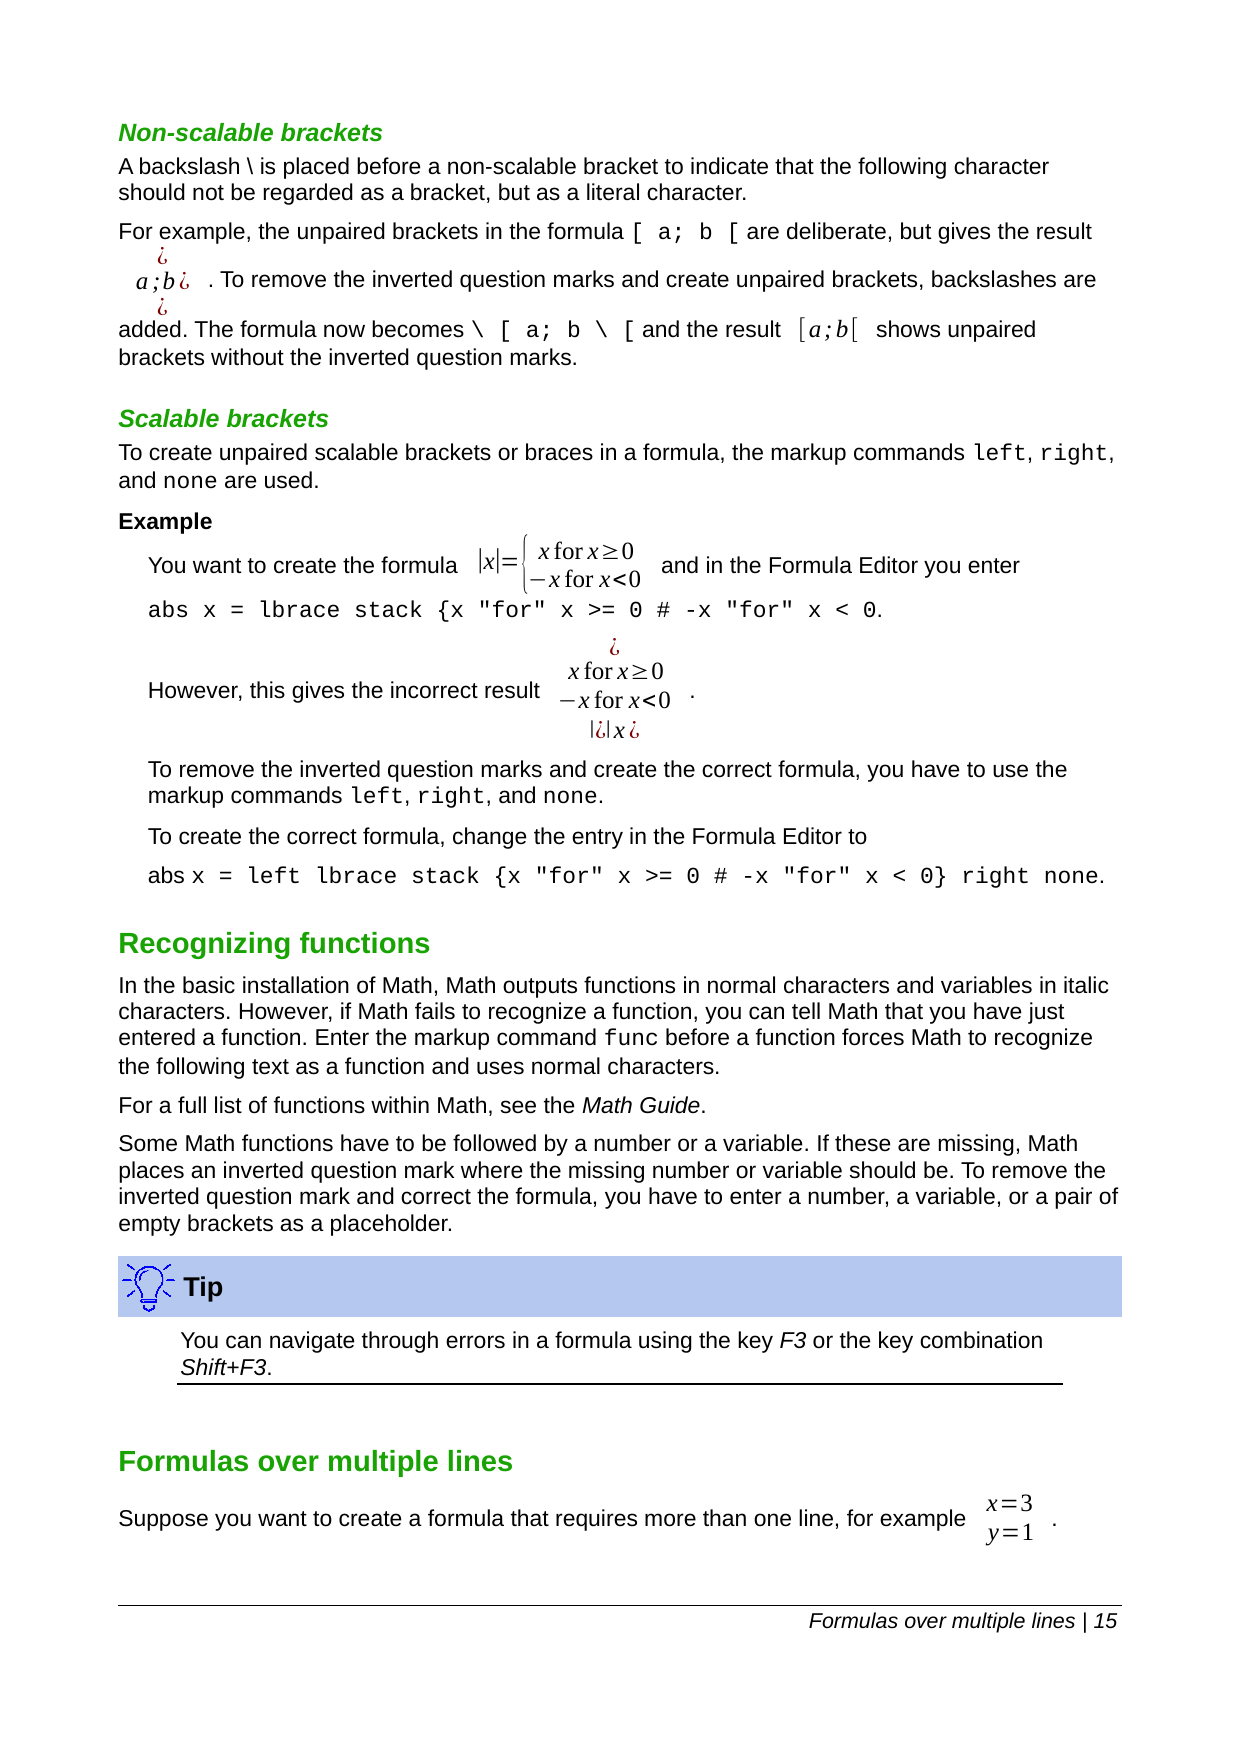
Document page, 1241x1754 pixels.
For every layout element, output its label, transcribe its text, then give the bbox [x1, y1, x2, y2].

text Example [118, 508, 1122, 534]
text For example, the unpaired brackets in the formula [ a; b [ are deliberate, but gives the result. To remove the inverted question marks and create unpaired brackets, backslashes are added. The formula now becomes \ [ a; b \ [ and the resultshows unpaired brackets without the inverted question marks. [118, 218, 1122, 371]
text To create the correct formula, change the entry in the Formula Editor to [148, 823, 1122, 849]
text In the basic installation of Math, Math outputs functions in normal characters and variables in italic characters. However, if Math fails to recognize a function, you can tell Math that you have just entered a function. Enter the markup command func before a function forces Math to recognize the following text as a function and uses normal characters. [118, 972, 1122, 1079]
text To remove the inverted question marks and create the correct formula, you have to use the markup commands left, right, and none. [148, 756, 1122, 811]
text You want to create the formulaand in the Formula Editor you enter abs x = lbrace stack {x "for" x >= 0 # -x "for" x < 0. [148, 534, 1122, 624]
subtitle Non-scalable brackets [118, 118, 1122, 147]
text You can navigate through errors in a formula using the key F3 or the key combination Shift+F3. [177, 1324, 1063, 1383]
text To create unpaired scalable brackets or braces in a formula, the markup commands left, right, and none are used. [118, 438, 1122, 495]
subtitle Formulas over multiple lines [118, 1444, 1122, 1478]
subtitle Recognizing functions [118, 926, 1122, 960]
subtitle Scalable brackets [118, 404, 1122, 433]
text Some Math functions have to be followed by a number or a variable. If these are missing, Math places an inverted question mark where the missing number or variable should be. To remove the inverted question mark and correct the formula, you have to enter a number, a variable, or a pair of empty brackets as a placeholder. [118, 1130, 1122, 1236]
text Suppose you want to create a formula that requires more than one line, for example. [118, 1490, 1122, 1546]
text A backslash \ is placed before a non-scalable bracket to indicate that the following character should not be regarded as a bracket, but as a literal character. [118, 153, 1122, 206]
picture [119, 1256, 179, 1316]
subtitle Tip [118, 1256, 1122, 1317]
text However, this gives the incorrect result. [148, 637, 1122, 743]
text For a full list of functions within Math, see the Math Guide. [118, 1092, 1122, 1118]
text abs x = left lbrace stack {x "for" x >= 0 # -x "for" x < 0} right none. [148, 862, 1122, 890]
